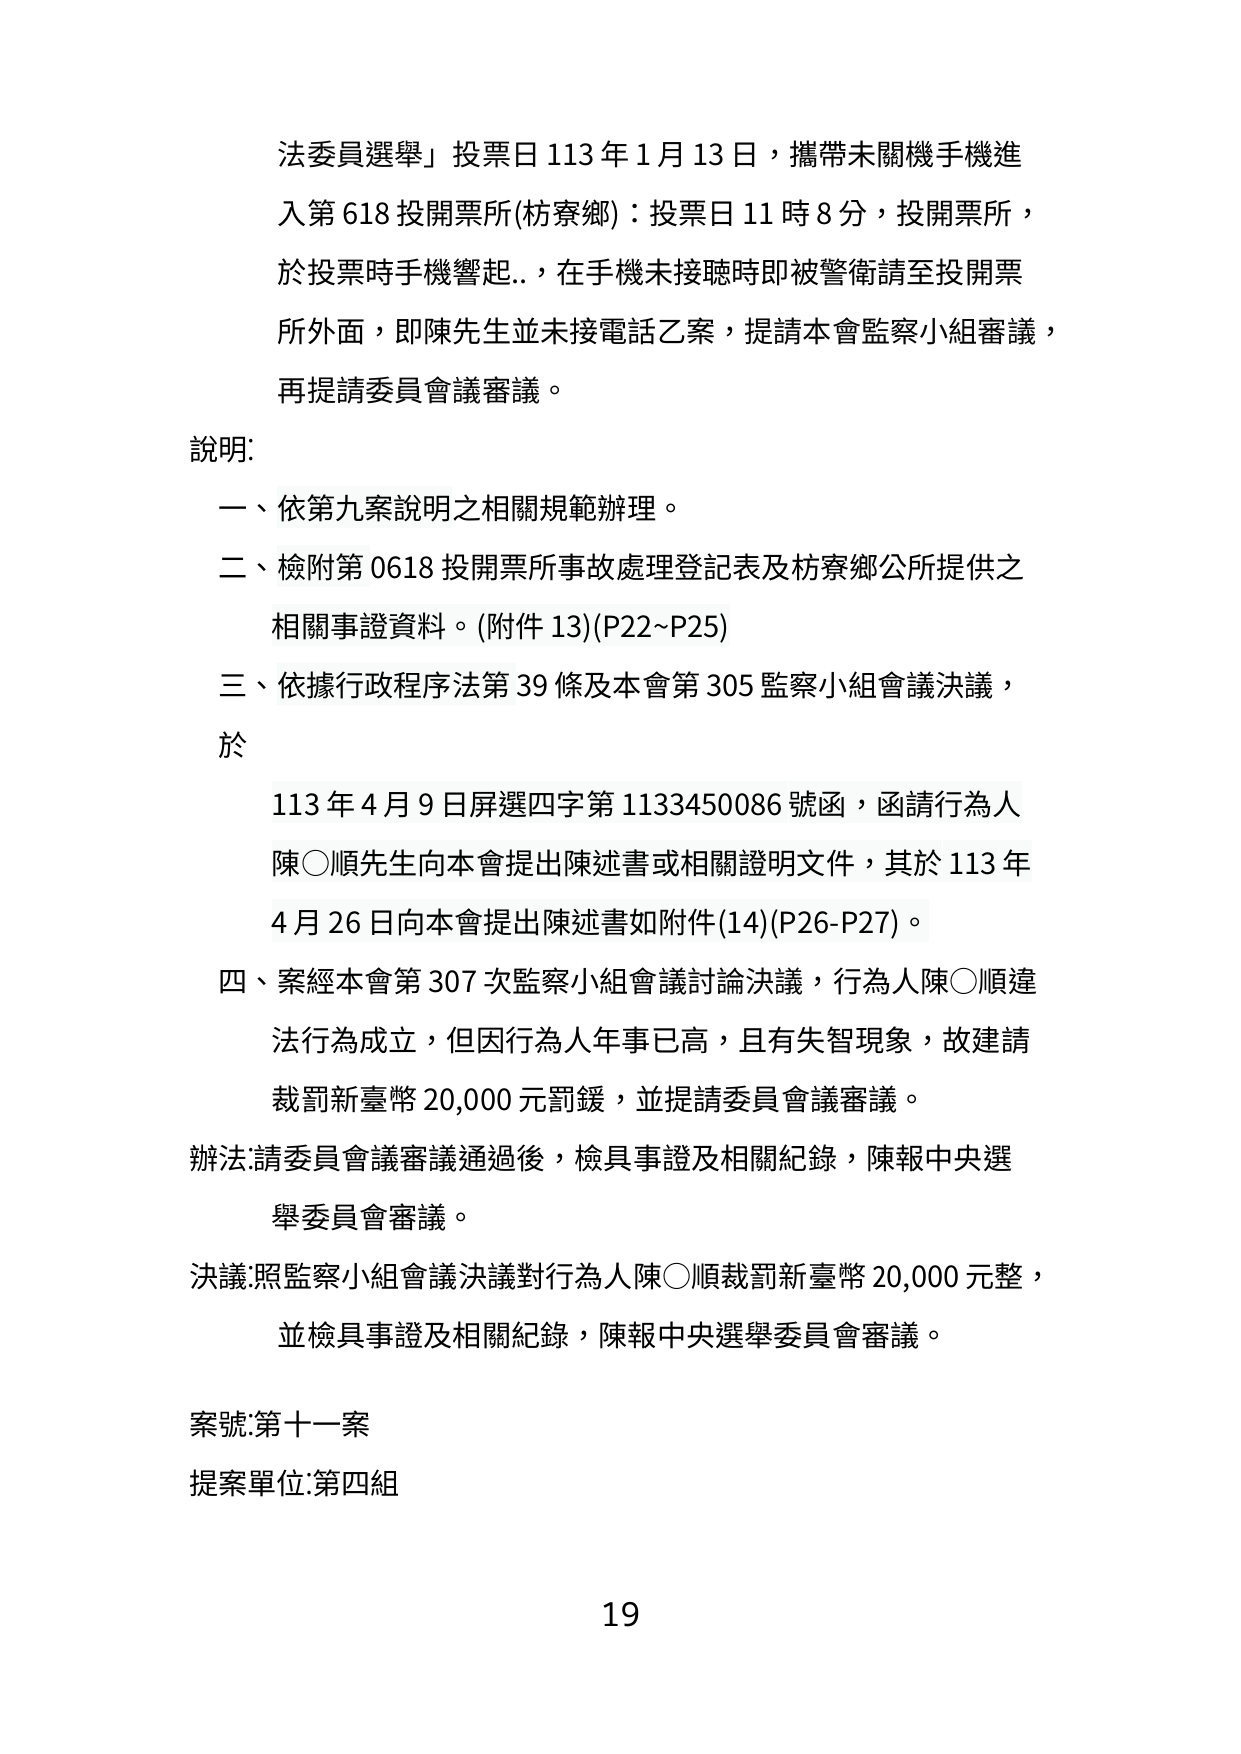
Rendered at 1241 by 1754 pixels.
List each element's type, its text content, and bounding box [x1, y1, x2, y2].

list 二、檢附第0618投開票所事故處理登記表及枋寮鄉公所提供之 [218, 532, 1045, 591]
list 相關事證資料。(附件13)(P22~P25) [272, 591, 1045, 650]
list 一、依第九案說明之相關規範辦理。 [218, 472, 1045, 532]
list 案號⁚第十一案 [189, 1388, 1122, 1447]
list 法委員選舉」投票日113年1月13日，攜帶未關機手機進入第618投開票所(枋寮鄉)：投票日11時8分，投開票所，於投票時手機響起..，在手機未接聴時即被警衛請至投開票所外面，即陳先生並未接電話乙案，提請本會監察小組審議，再提請委員會議審議。 [278, 118, 1039, 413]
list 四、案經本會第307次監察小組會議討論決議，行為人陳○順違 [218, 945, 1045, 1004]
list 法行為成立，但因行為人年事已高，且有失智現象，故建請裁罰新臺幣20,000元罰鍰，並提請委員會議審議。 [272, 1004, 1045, 1122]
list 並檢具事證及相關紀錄，陳報中央選舉委員會審議。 [278, 1299, 1051, 1358]
list 113年4月9日屏選四字第1133450086號函，函請行為人陳○順先生向本會提出陳述書或相關證明文件，其於113年4月26日向本會提出陳述書如附件(14)(P26-P27)。 [272, 768, 1045, 945]
list 提案單位⁚第四組 [189, 1447, 1122, 1506]
list 辦法⁚請委員會議審議通過後，檢具事證及相關紀錄，陳報中央選 [189, 1122, 1045, 1181]
list 說明⁚ [189, 413, 1122, 472]
list 舉委員會審議。 [272, 1181, 1122, 1240]
list 決議⁚照監察小組會議決議對行為人陳○順裁罰新臺幣20,000元整， [189, 1240, 1051, 1299]
list 三、依據行政程序法第39條及本會第305監察小組會議決議，於 [218, 650, 1045, 768]
